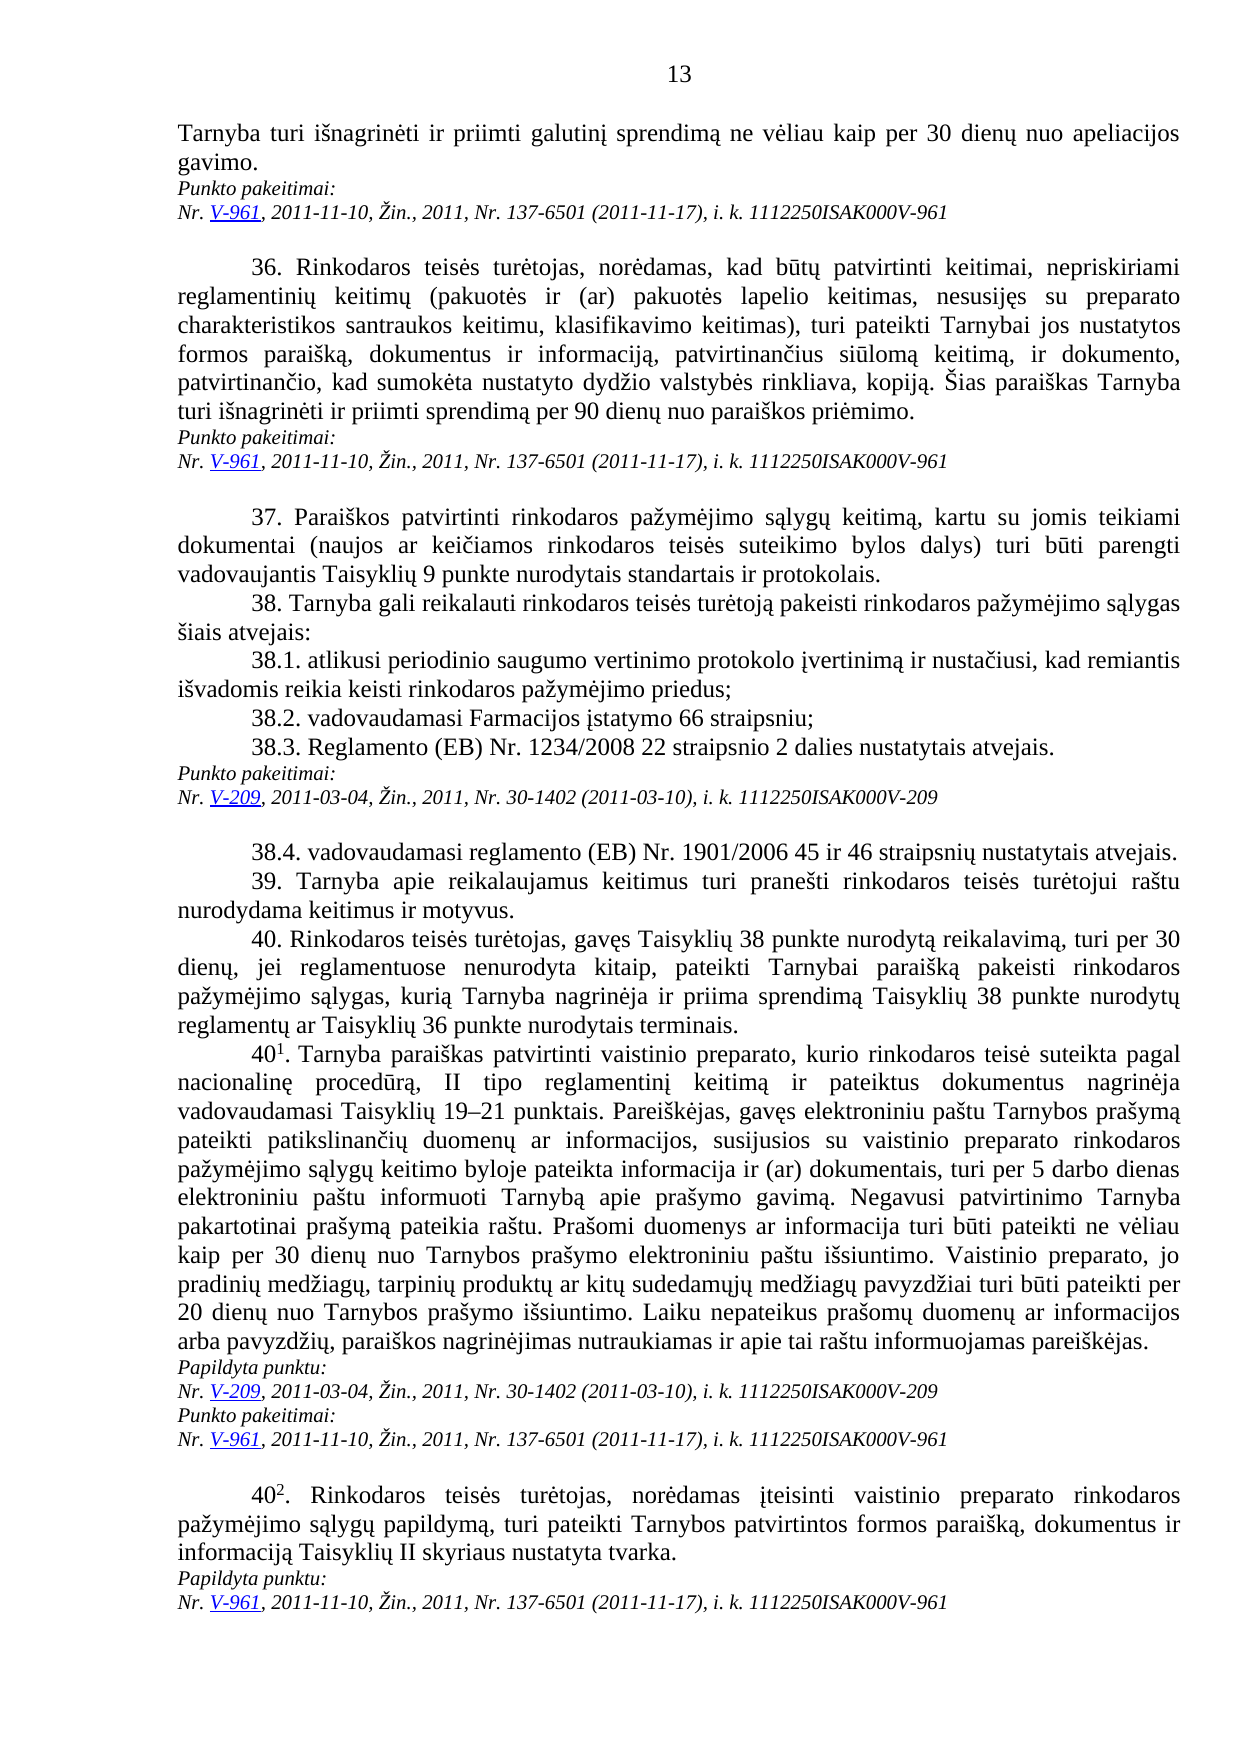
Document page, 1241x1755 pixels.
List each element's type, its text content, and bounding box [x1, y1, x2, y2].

text 38.1. atlikusi periodinio saugumo vertinimo protokolo įvertinimą ir nustačiusi, kad remiantis išvadomis reikia keisti rinkodaros pažymėjimo priedus; [177, 646, 1181, 703]
text Punkto pakeitimai: [177, 761, 1181, 785]
text 37. Paraiškos patvirtinti rinkodaros pažymėjimo sąlygų keitimą, kartu su jomis teikiami dokumentai (naujos ar keičiamos rinkodaros teisės suteikimo bylos dalys) turi būti parengti vadovaujantis Taisyklių 9 punkte nurodytais standartais ir protokolais. [177, 502, 1181, 588]
text Punkto pakeitimai: [177, 176, 1181, 200]
text 36. Rinkodaros teisės turėtojas, norėdamas, kad būtų patvirtinti keitimai, nepriskiriami reglamentinių keitimų (pakuotės ir (ar) pakuotės lapelio keitimas, nesusijęs su preparato charakteristikos santraukos keitimu, klasifikavimo keitimas), turi pateikti Tarnybai jos nustatytos formos paraišką, dokumentus ir informaciją, patvirtinančius siūlomą keitimą, ir dokumento, patvirtinančio, kad sumokėta nustatyto dydžio valstybės rinkliava, kopiją. Šias paraiškas Tarnyba turi išnagrinėti ir priimti sprendimą per 90 dienų nuo paraiškos priėmimo. [177, 252, 1181, 425]
text Nr. V-961, 2011-11-10, Žin., 2011, Nr. 137-6501 (2011-11-17), i. k. 1112250ISAK000V-961 [177, 1427, 1181, 1451]
text Nr. V-961, 2011-11-10, Žin., 2011, Nr. 137-6501 (2011-11-17), i. k. 1112250ISAK000V-961 [177, 1590, 1181, 1614]
text 401. Tarnyba paraiškas patvirtinti vaistinio preparato, kurio rinkodaros teisė suteikta pagal nacionalinę procedūrą, II tipo reglamentinį keitimą ir pateiktus dokumentus nagrinėja vadovaudamasi Taisyklių 19–21 punktais. Pareiškėjas, gavęs elektroniniu paštu Tarnybos prašymą pateikti patikslinančių duomenų ar informacijos, susijusios su vaistinio preparato rinkodaros pažymėjimo sąlygų keitimo byloje pateikta informacija ir (ar) dokumentais, turi per 5 darbo dienas elektroniniu paštu informuoti Tarnybą apie prašymo gavimą. Negavusi patvirtinimo Tarnyba pakartotinai prašymą pateikia raštu. Prašomi duomenys ar informacija turi būti pateikti ne vėliau kaip per 30 dienų nuo Tarnybos prašymo elektroniniu paštu išsiuntimo. Vaistinio preparato, jo pradinių medžiagų, tarpinių produktų ar kitų sudedamųjų medžiagų pavyzdžiai turi būti pateikti per 20 dienų nuo Tarnybos prašymo išsiuntimo. Laiku nepateikus prašomų duomenų ar informacijos arba pavyzdžių, paraiškos nagrinėjimas nutraukiamas ir apie tai raštu informuojamas pareiškėjas. [177, 1039, 1181, 1355]
text Nr. V-961, 2011-11-10, Žin., 2011, Nr. 137-6501 (2011-11-17), i. k. 1112250ISAK000V-961 [177, 200, 1181, 224]
text 38.4. vadovaudamasi reglamento (EB) Nr. 1901/2006 45 ir 46 straipsnių nustatytais atvejais. [177, 837, 1181, 866]
text Punkto pakeitimai: [177, 425, 1181, 449]
text 38. Tarnyba gali reikalauti rinkodaros teisės turėtoją pakeisti rinkodaros pažymėjimo sąlygas šiais atvejais: [177, 588, 1181, 646]
text 39. Tarnyba apie reikalaujamus keitimus turi pranešti rinkodaros teisės turėtojui raštu nurodydama keitimus ir motyvus. [177, 866, 1181, 924]
text 38.3. Reglamento (EB) Nr. 1234/2008 22 straipsnio 2 dalies nustatytais atvejais. [177, 732, 1181, 761]
text 402. Rinkodaros teisės turėtojas, norėdamas įteisinti vaistinio preparato rinkodaros pažymėjimo sąlygų papildymą, turi pateikti Tarnybos patvirtintos formos paraišką, dokumentus ir informaciją Taisyklių II skyriaus nustatyta tvarka. [177, 1480, 1181, 1566]
text Tarnyba turi išnagrinėti ir priimti galutinį sprendimą ne vėliau kaip per 30 dienų nuo apeliacijos gavimo. [177, 118, 1181, 176]
text 38.2. vadovaudamasi Farmacijos įstatymo 66 straipsniu; [177, 703, 1181, 732]
text Nr. V-209, 2011-03-04, Žin., 2011, Nr. 30-1402 (2011-03-10), i. k. 1112250ISAK000V-209 [177, 785, 1181, 809]
text Nr. V-961, 2011-11-10, Žin., 2011, Nr. 137-6501 (2011-11-17), i. k. 1112250ISAK000V-961 [177, 449, 1181, 473]
text Papildyta punktu: [177, 1355, 1181, 1379]
text Punkto pakeitimai: [177, 1403, 1181, 1427]
text Papildyta punktu: [177, 1566, 1181, 1590]
text Nr. V-209, 2011-03-04, Žin., 2011, Nr. 30-1402 (2011-03-10), i. k. 1112250ISAK000V-209 [177, 1379, 1181, 1403]
text 40. Rinkodaros teisės turėtojas, gavęs Taisyklių 38 punkte nurodytą reikalavimą, turi per 30 dienų, jei reglamentuose nenurodyta kitaip, pateikti Tarnybai paraišką pakeisti rinkodaros pažymėjimo sąlygas, kurią Tarnyba nagrinėja ir priima sprendimą Taisyklių 38 punkte nurodytų reglamentų ar Taisyklių 36 punkte nurodytais terminais. [177, 924, 1181, 1039]
